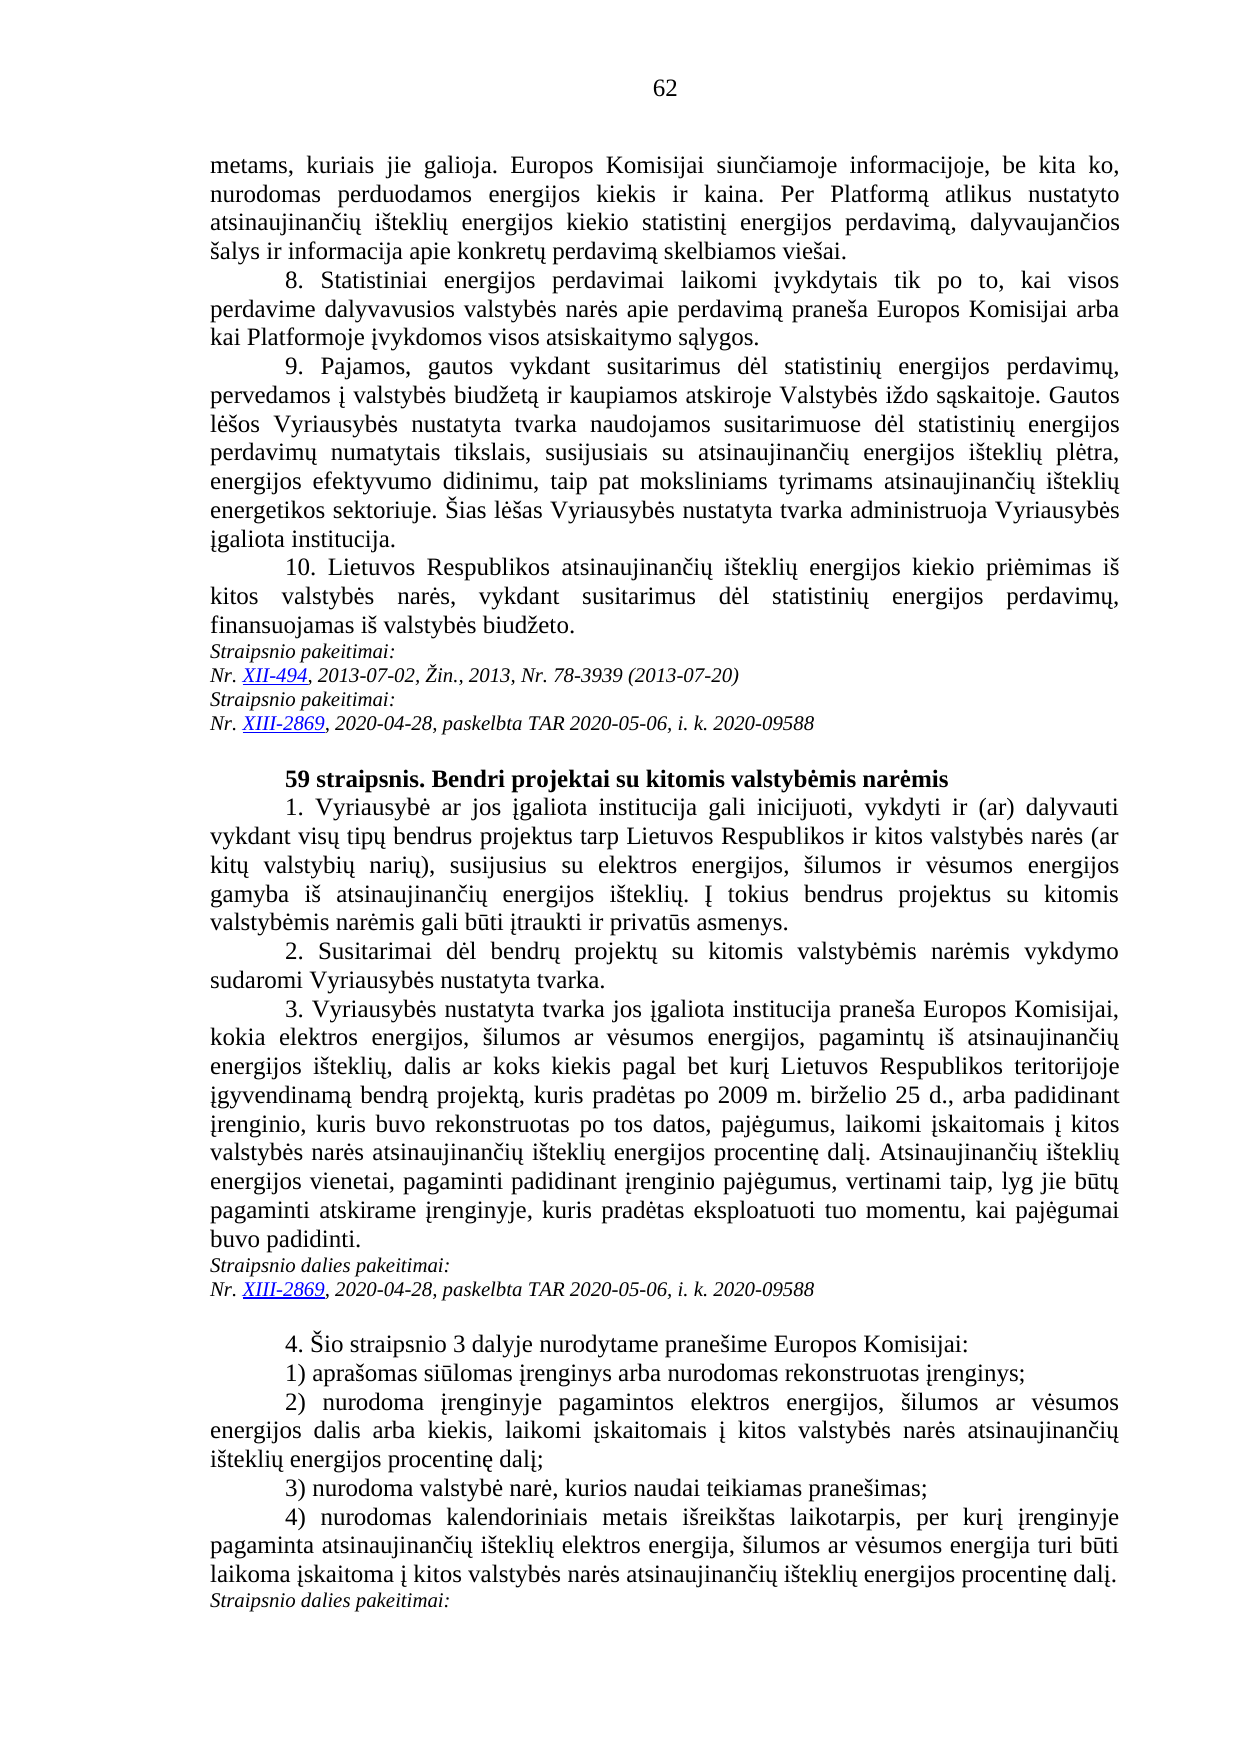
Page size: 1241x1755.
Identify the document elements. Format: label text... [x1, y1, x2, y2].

text Nr. XIII-2869, 2020-04-28, paskelbta TAR 2020-05-06, i. k. 2020-09588 [210, 1277, 1120, 1301]
text Nr. XIII-2869, 2020-04-28, paskelbta TAR 2020-05-06, i. k. 2020-09588 [210, 711, 1120, 735]
text 59 straipsnis. Bendri projektai su kitomis valstybėmis narėmis [210, 764, 1120, 792]
text 2. Susitarimai dėl bendrų projektų su kitomis valstybėmis narėmis vykdymo sudaromi Vyriausybės nustatyta tvarka. [210, 936, 1120, 994]
text Straipsnio pakeitimai: [210, 639, 1120, 663]
text 3) nurodoma valstybė narė, kurios naudai teikiamas pranešimas; [210, 1473, 1120, 1502]
text 3. Vyriausybės nustatyta tvarka jos įgaliota institucija praneša Europos Komisijai, kokia elektros energijos, šilumos ar vėsumos energijos, pagamintų iš atsinaujinančių energijos išteklių, dalis ar koks kiekis pagal bet kurį Lietuvos Respublikos teritorijoje įgyvendinamą bendrą projektą, kuris pradėtas po 2009 m. birželio 25 d., arba padidinant įrenginio, kuris buvo rekonstruotas po tos datos, pajėgumus, laikomi įskaitomais į kitos valstybės narės atsinaujinančių išteklių energijos procentinę dalį. Atsinaujinančių išteklių energijos vienetai, pagaminti padidinant įrenginio pajėgumus, vertinami taip, lyg jie būtų pagaminti atskirame įrenginyje, kuris pradėtas eksploatuoti tuo momentu, kai pajėgumai buvo padidinti. [210, 994, 1120, 1252]
text 4. Šio straipsnio 3 dalyje nurodytame pranešime Europos Komisijai: [210, 1329, 1120, 1358]
text 9. Pajamos, gautos vykdant susitarimus dėl statistinių energijos perdavimų, pervedamos į valstybės biudžetą ir kaupiamos atskiroje Valstybės iždo sąskaitoje. Gautos lėšos Vyriausybės nustatyta tvarka naudojamos susitarimuose dėl statistinių energijos perdavimų numatytais tikslais, susijusiais su atsinaujinančių energijos išteklių plėtra, energijos efektyvumo didinimu, taip pat moksliniams tyrimams atsinaujinančių išteklių energetikos sektoriuje. Šias lėšas Vyriausybės nustatyta tvarka administruoja Vyriausybės įgaliota institucija. [210, 351, 1120, 552]
text 10. Lietuvos Respublikos atsinaujinančių išteklių energijos kiekio priėmimas iš kitos valstybės narės, vykdant susitarimus dėl statistinių energijos perdavimų, finansuojamas iš valstybės biudžeto. [210, 552, 1120, 639]
text Straipsnio dalies pakeitimai: [210, 1252, 1120, 1277]
text 1) aprašomas siūlomas įrenginys arba nurodomas rekonstruotas įrenginys; [210, 1358, 1120, 1387]
text 2) nurodoma įrenginyje pagamintos elektros energijos, šilumos ar vėsumos energijos dalis arba kiekis, laikomi įskaitomais į kitos valstybės narės atsinaujinančių išteklių energijos procentinę dalį; [210, 1387, 1120, 1473]
text metams, kuriais jie galioja. Europos Komisijai siunčiamoje informacijoje, be kita ko, nurodomas perduodamos energijos kiekis ir kaina. Per Platformą atlikus nustatyto atsinaujinančių išteklių energijos kiekio statistinį energijos perdavimą, dalyvaujančios šalys ir informacija apie konkretų perdavimą skelbiamos viešai. [210, 150, 1120, 265]
text 1. Vyriausybė ar jos įgaliota institucija gali inicijuoti, vykdyti ir (ar) dalyvauti vykdant visų tipų bendrus projektus tarp Lietuvos Respublikos ir kitos valstybės narės (ar kitų valstybių narių), susijusius su elektros energijos, šilumos ir vėsumos energijos gamyba iš atsinaujinančių energijos išteklių. Į tokius bendrus projektus su kitomis valstybėmis narėmis gali būti įtraukti ir privatūs asmenys. [210, 792, 1120, 936]
text Straipsnio dalies pakeitimai: [210, 1588, 1120, 1612]
text Nr. XII-494, 2013-07-02, Žin., 2013, Nr. 78-3939 (2013-07-20) [210, 663, 1120, 687]
text 8. Statistiniai energijos perdavimai laikomi įvykdytais tik po to, kai visos perdavime dalyvavusios valstybės narės apie perdavimą praneša Europos Komisijai arba kai Platformoje įvykdomos visos atsiskaitymo sąlygos. [210, 265, 1120, 351]
text Straipsnio pakeitimai: [210, 687, 1120, 711]
text 4) nurodomas kalendoriniais metais išreikštas laikotarpis, per kurį įrenginyje pagaminta atsinaujinančių išteklių elektros energija, šilumos ar vėsumos energija turi būti laikoma įskaitoma į kitos valstybės narės atsinaujinančių išteklių energijos procentinę dalį. [210, 1502, 1120, 1588]
